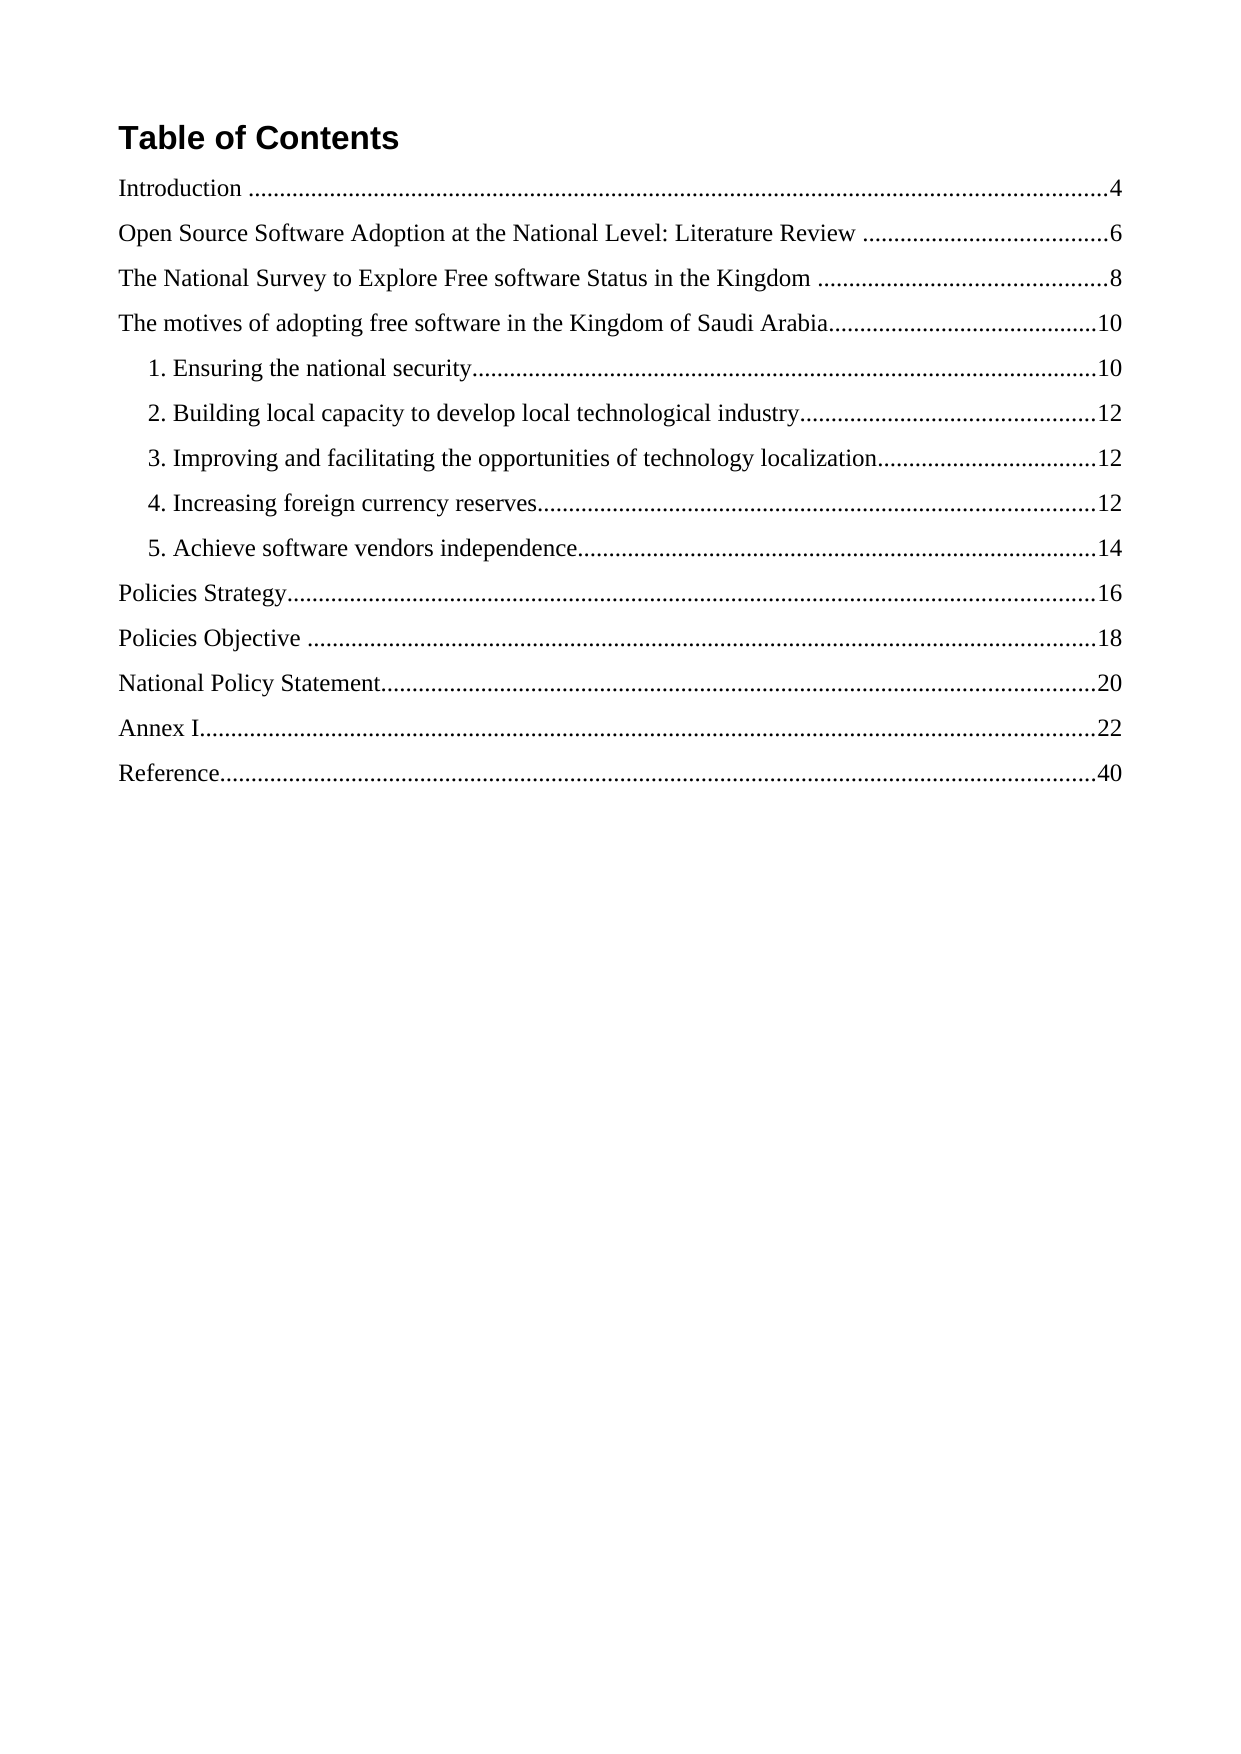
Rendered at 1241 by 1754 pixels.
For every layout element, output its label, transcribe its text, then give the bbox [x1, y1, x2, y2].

text 4. Increasing foreign currency reserves 12 [148, 488, 1122, 517]
text Annex I 22 [118, 713, 1122, 742]
text The motives of adopting free software in the Kingdom of Saudi Arabia 10 [118, 308, 1122, 337]
text Open Source Software Adoption at the National Level: Literature Review 6 [118, 218, 1122, 247]
text 5. Achieve software vendors independence 14 [148, 533, 1122, 562]
text 2. Building local capacity to develop local technological industry 12 [148, 398, 1122, 427]
text Introduction 4 [118, 173, 1122, 202]
text Policies Objective 18 [118, 623, 1122, 652]
text National Policy Statement 20 [118, 668, 1122, 697]
text The National Survey to Explore Free software Status in the Kingdom 8 [118, 263, 1122, 292]
text Reference 40 [118, 758, 1122, 787]
subtitle Table of Contents [118, 118, 1122, 157]
text 1. Ensuring the national security 10 [148, 353, 1122, 382]
text Policies Strategy 16 [118, 578, 1122, 607]
text 3. Improving and facilitating the opportunities of technology localization 12 [148, 443, 1122, 472]
